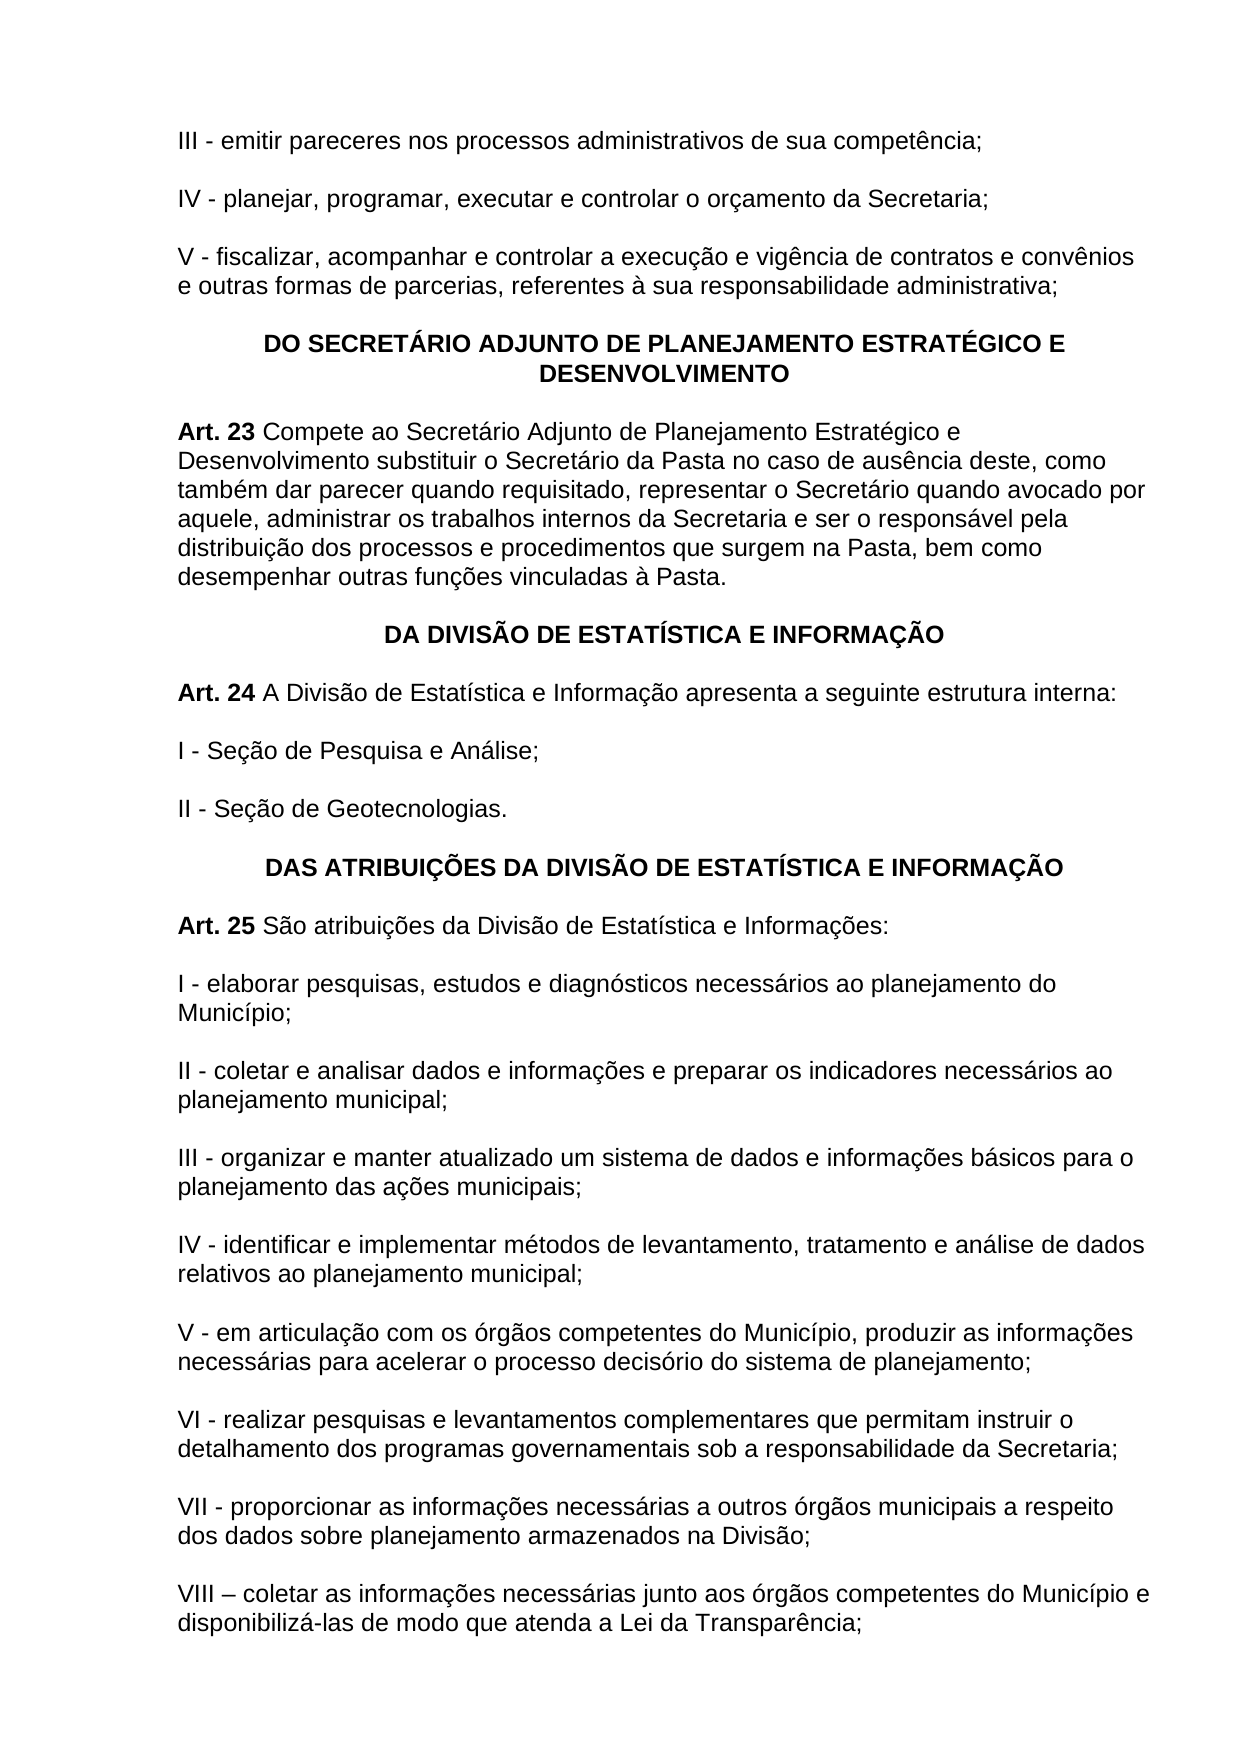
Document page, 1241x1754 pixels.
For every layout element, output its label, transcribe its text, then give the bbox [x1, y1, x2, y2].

text Art. 25 São atribuições da Divisão de Estatística e Informações: [177, 911, 1152, 940]
text I - Seção de Pesquisa e Análise; [177, 736, 1152, 765]
text IV - identificar e implementar métodos de levantamento, tratamento e análise de dados relativos ao planejamento municipal; [177, 1230, 1152, 1288]
text VII - proporcionar as informações necessárias a outros órgãos municipais a respeito dos dados sobre planejamento armazenados na Divisão; [177, 1492, 1152, 1550]
text IV - planejar, programar, executar e controlar o orçamento da Secretaria; [177, 184, 1152, 213]
text VI - realizar pesquisas e levantamentos complementares que permitam instruir o detalhamento dos programas governamentais sob a responsabilidade da Secretaria; [177, 1405, 1152, 1463]
text VIII – coletar as informações necessárias junto aos órgãos competentes do Município e disponibilizá-las de modo que atenda a Lei da Transparência; [177, 1579, 1152, 1637]
text V - fiscalizar, acompanhar e controlar a execução e vigência de contratos e convênios e outras formas de parcerias, referentes à sua responsabilidade administrativa; [177, 242, 1152, 300]
text II - Seção de Geotecnologias. [177, 794, 1152, 823]
text Art. 23 Compete ao Secretário Adjunto de Planejamento Estratégico e Desenvolvimento substituir o Secretário da Pasta no caso de ausência deste, como também dar parecer quando requisitado, representar o Secretário quando avocado por aquele, administrar os trabalhos internos da Secretaria e ser o responsável pela distribuição dos processos e procedimentos que surgem na Pasta, bem como desempenhar outras funções vinculadas à Pasta. [177, 417, 1152, 591]
text Art. 24 A Divisão de Estatística e Informação apresenta a seguinte estrutura interna: [177, 678, 1152, 707]
text I - elaborar pesquisas, estudos e diagnósticos necessários ao planejamento do Município; [177, 969, 1152, 1027]
text III - emitir pareceres nos processos administrativos de sua competência; [177, 126, 1152, 155]
text V - em articulação com os órgãos competentes do Município, produzir as informações necessárias para acelerar o processo decisório do sistema de planejamento; [177, 1317, 1152, 1376]
text DO SECRETÁRIO ADJUNTO DE PLANEJAMENTO ESTRATÉGICO E DESENVOLVIMENTO [177, 329, 1152, 387]
text II - coletar e analisar dados e informações e preparar os indicadores necessários ao planejamento municipal; [177, 1056, 1152, 1114]
text III - organizar e manter atualizado um sistema de dados e informações básicos para o planejamento das ações municipais; [177, 1143, 1152, 1201]
text DAS ATRIBUIÇÕES DA DIVISÃO DE ESTATÍSTICA E INFORMAÇÃO [177, 852, 1152, 882]
text DA DIVISÃO DE ESTATÍSTICA E INFORMAÇÃO [177, 620, 1152, 649]
